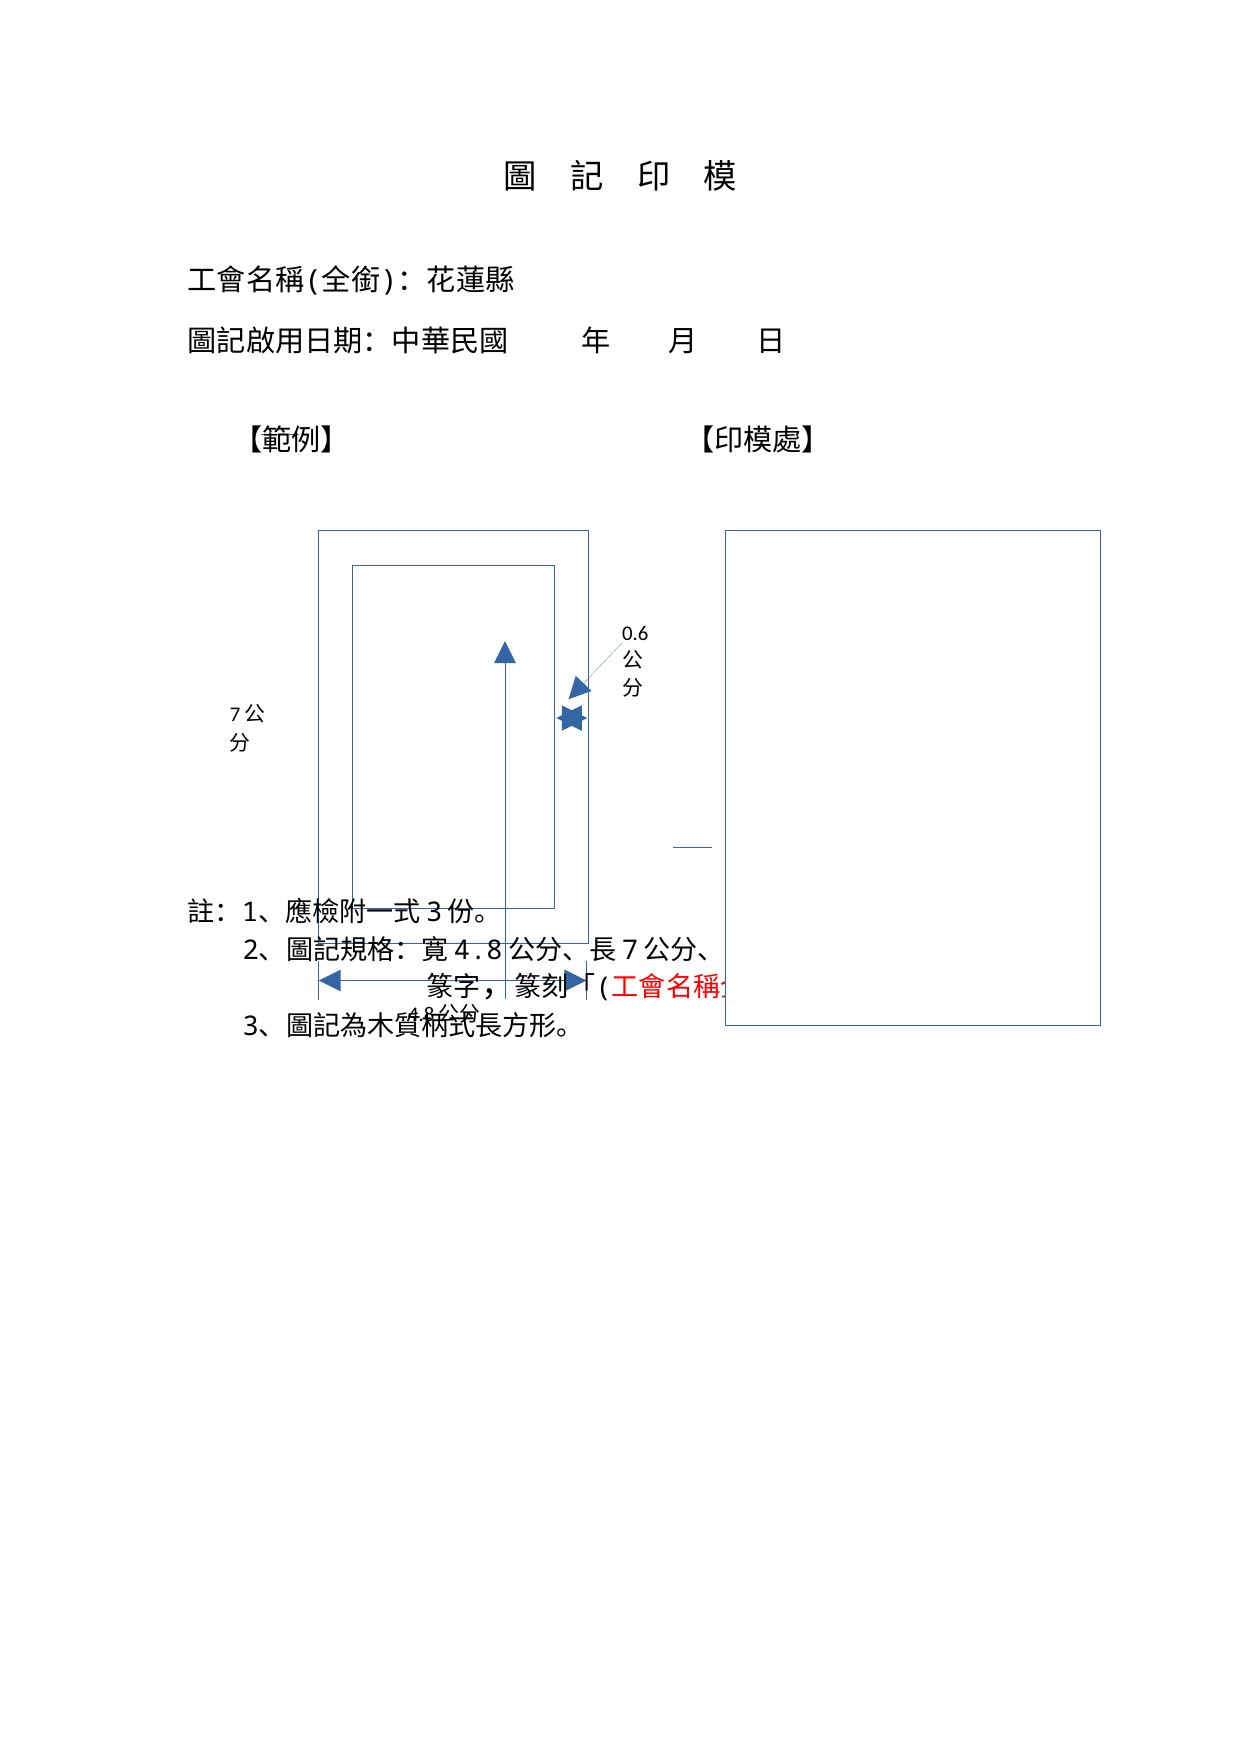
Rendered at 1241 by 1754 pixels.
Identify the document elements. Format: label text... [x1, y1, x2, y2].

text 3、圖記為木質柄式長方形。 [242, 1004, 1053, 1044]
text 註：1、應檢附一式3份。 [589, 890, 725, 929]
text 【範例】 【印模處】 [187, 416, 1053, 459]
text 圖記啟用日期：中華民國 年 月 日 [187, 318, 1053, 360]
text 圖 記 印 模 [187, 150, 1053, 198]
text 工會名稱(全銜)：花蓮縣 [187, 257, 1053, 299]
text 2、圖記規格：寛4.8公分、長7公分、邊寛0.6公分，字體陽文篆字，篆刻「(工會名稱全銜)圖記」。 [506, 929, 725, 1004]
text 註：1、應檢附一式3份。 [187, 890, 318, 929]
text 2、圖記規格：寛4.8公分、長7公分、邊寛0.6公分，字體陽文篆字，篆刻「(工會名稱全銜)圖記」。 [242, 929, 505, 1004]
